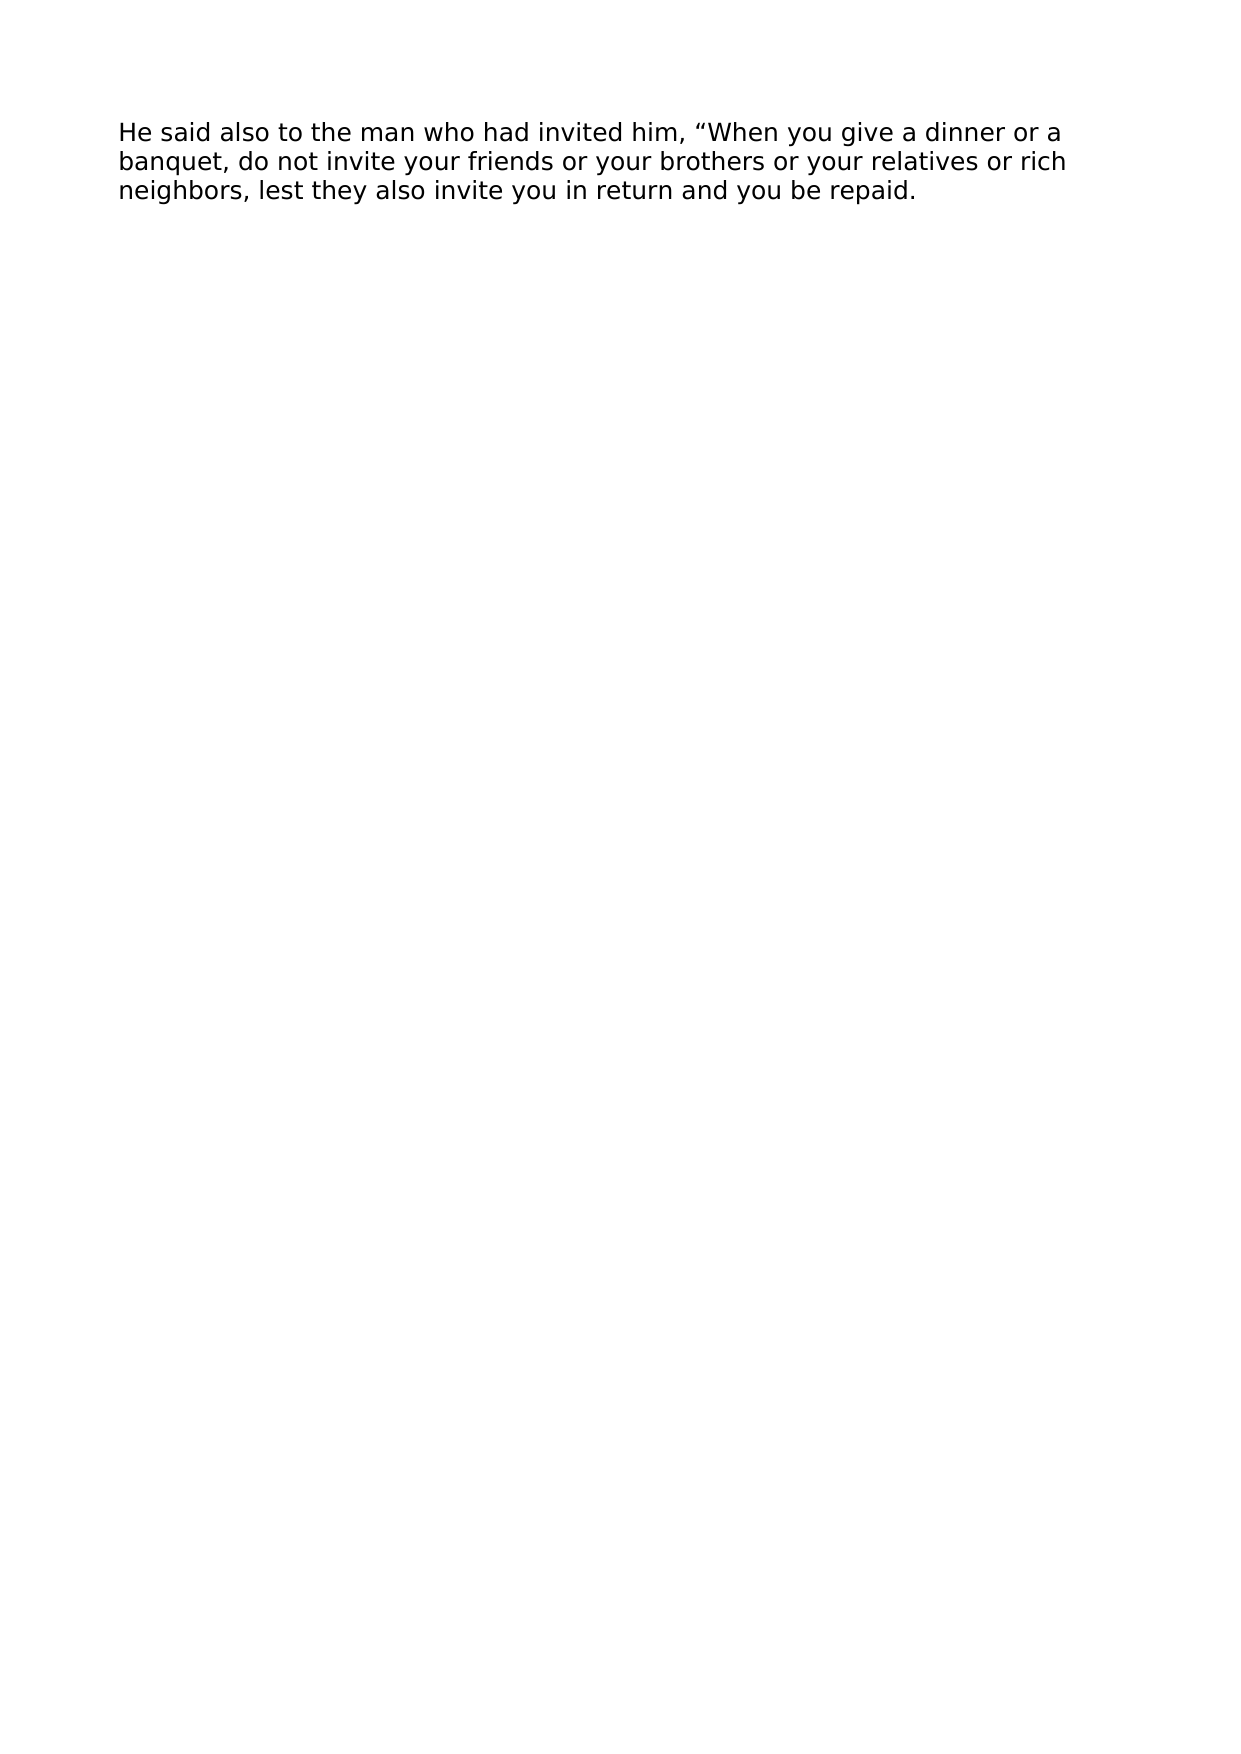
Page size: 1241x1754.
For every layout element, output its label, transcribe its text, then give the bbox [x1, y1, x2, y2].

text He said also to the man who had invited him, “When you give a dinner or a banquet, do not invite your friends or your brothers or your relatives or rich neighbors, lest they also invite you in return and you be repaid. [118, 118, 1122, 206]
